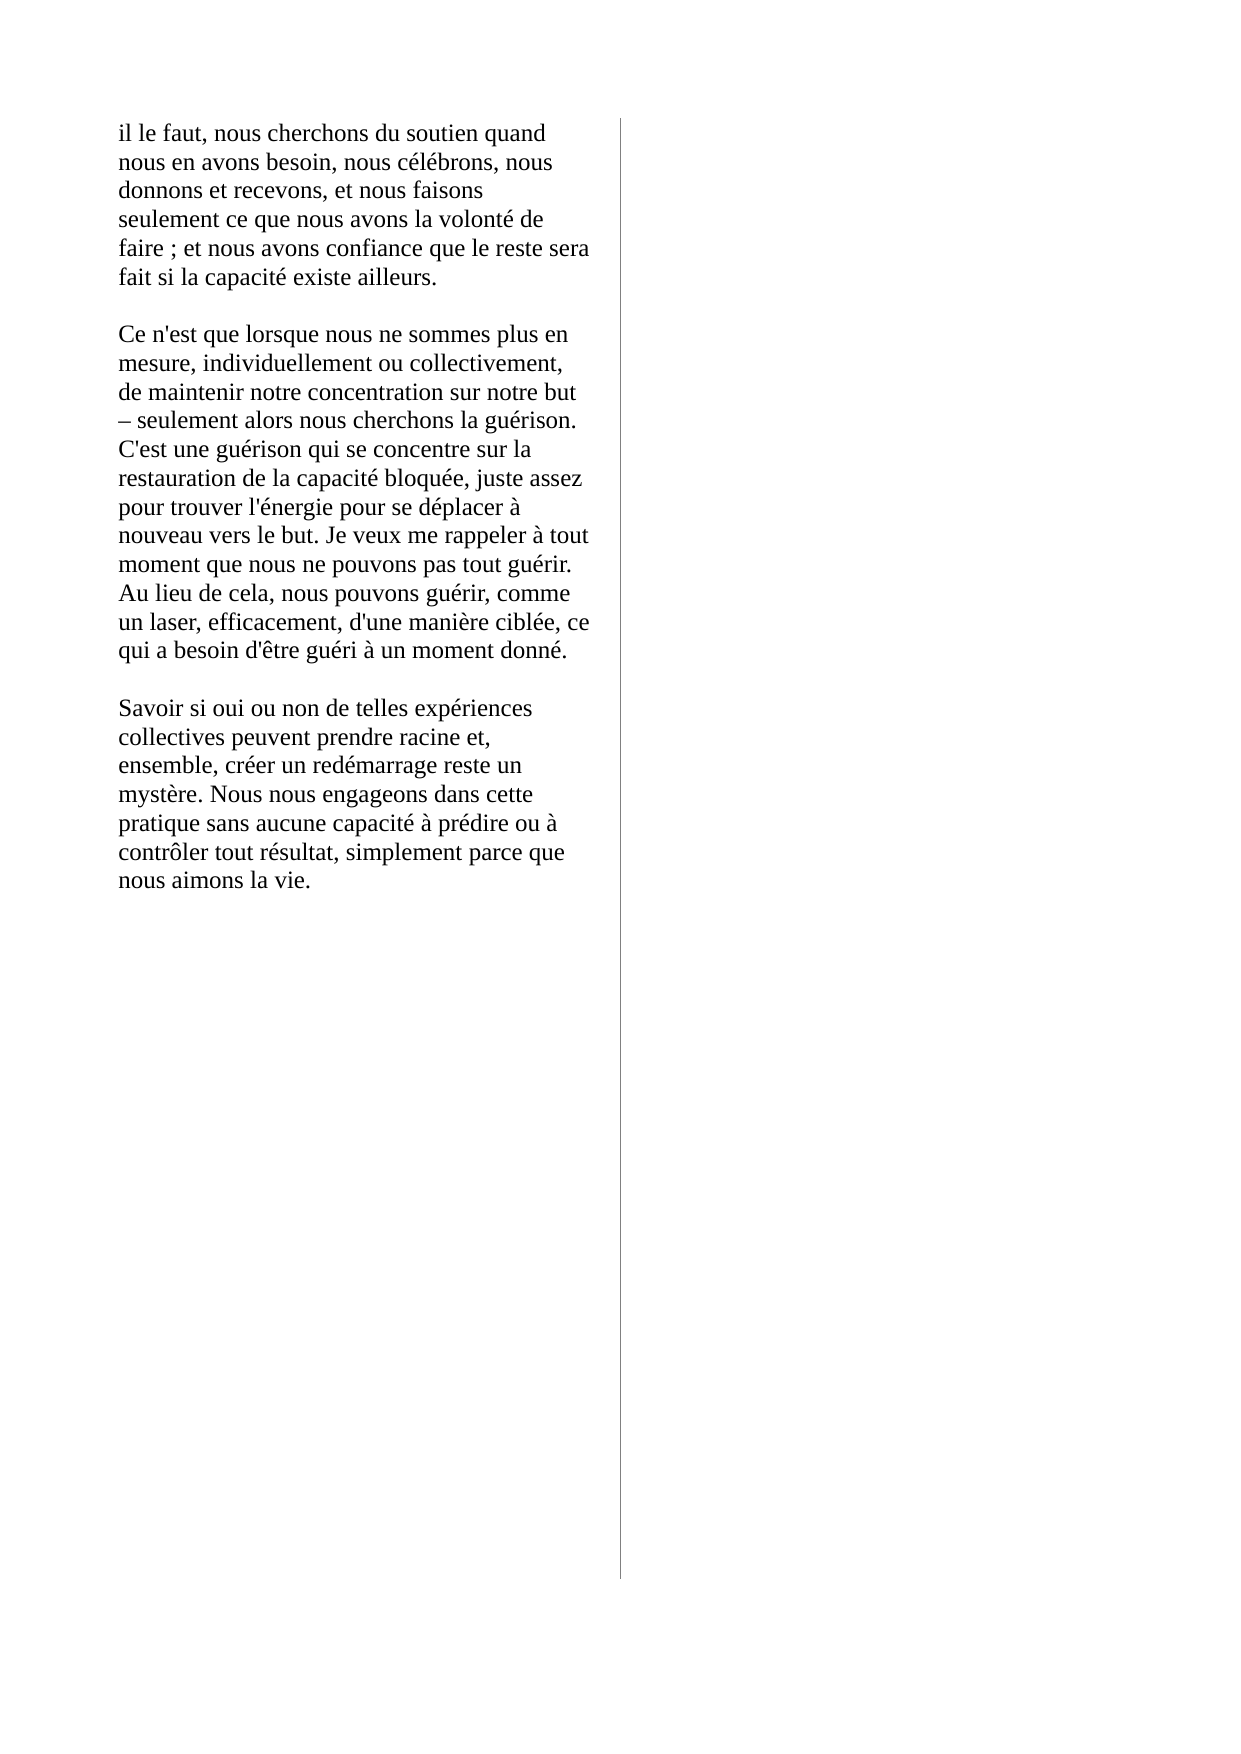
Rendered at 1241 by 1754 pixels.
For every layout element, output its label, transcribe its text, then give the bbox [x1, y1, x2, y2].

text Ce n'est que lorsque nous ne sommes plus en mesure, individuellement ou collectivement, de maintenir notre concentration sur notre but – seulement alors nous cherchons la guérison. C'est une guérison qui se concentre sur la restauration de la capacité bloquée, juste assez pour trouver l'énergie pour se déplacer à nouveau vers le but. Je veux me rappeler à tout moment que nous ne pouvons pas tout guérir. Au lieu de cela, nous pouvons guérir, comme un laser, efficacement, d'une manière ciblée, ce qui a besoin d'être guéri à un moment donné. [118, 319, 591, 664]
text il le faut, nous cherchons du soutien quand nous en avons besoin, nous célébrons, nous donnons et recevons, et nous faisons seulement ce que nous avons la volonté de faire ; et nous avons confiance que le reste sera fait si la capacité existe ailleurs. [118, 118, 591, 291]
text Savoir si oui ou non de telles expériences collectives peuvent prendre racine et, ensemble, créer un redémarrage reste un mystère. Nous nous engageons dans cette pratique sans aucune capacité à prédire ou à contrôler tout résultat, simplement parce que nous aimons la vie. [118, 693, 591, 894]
